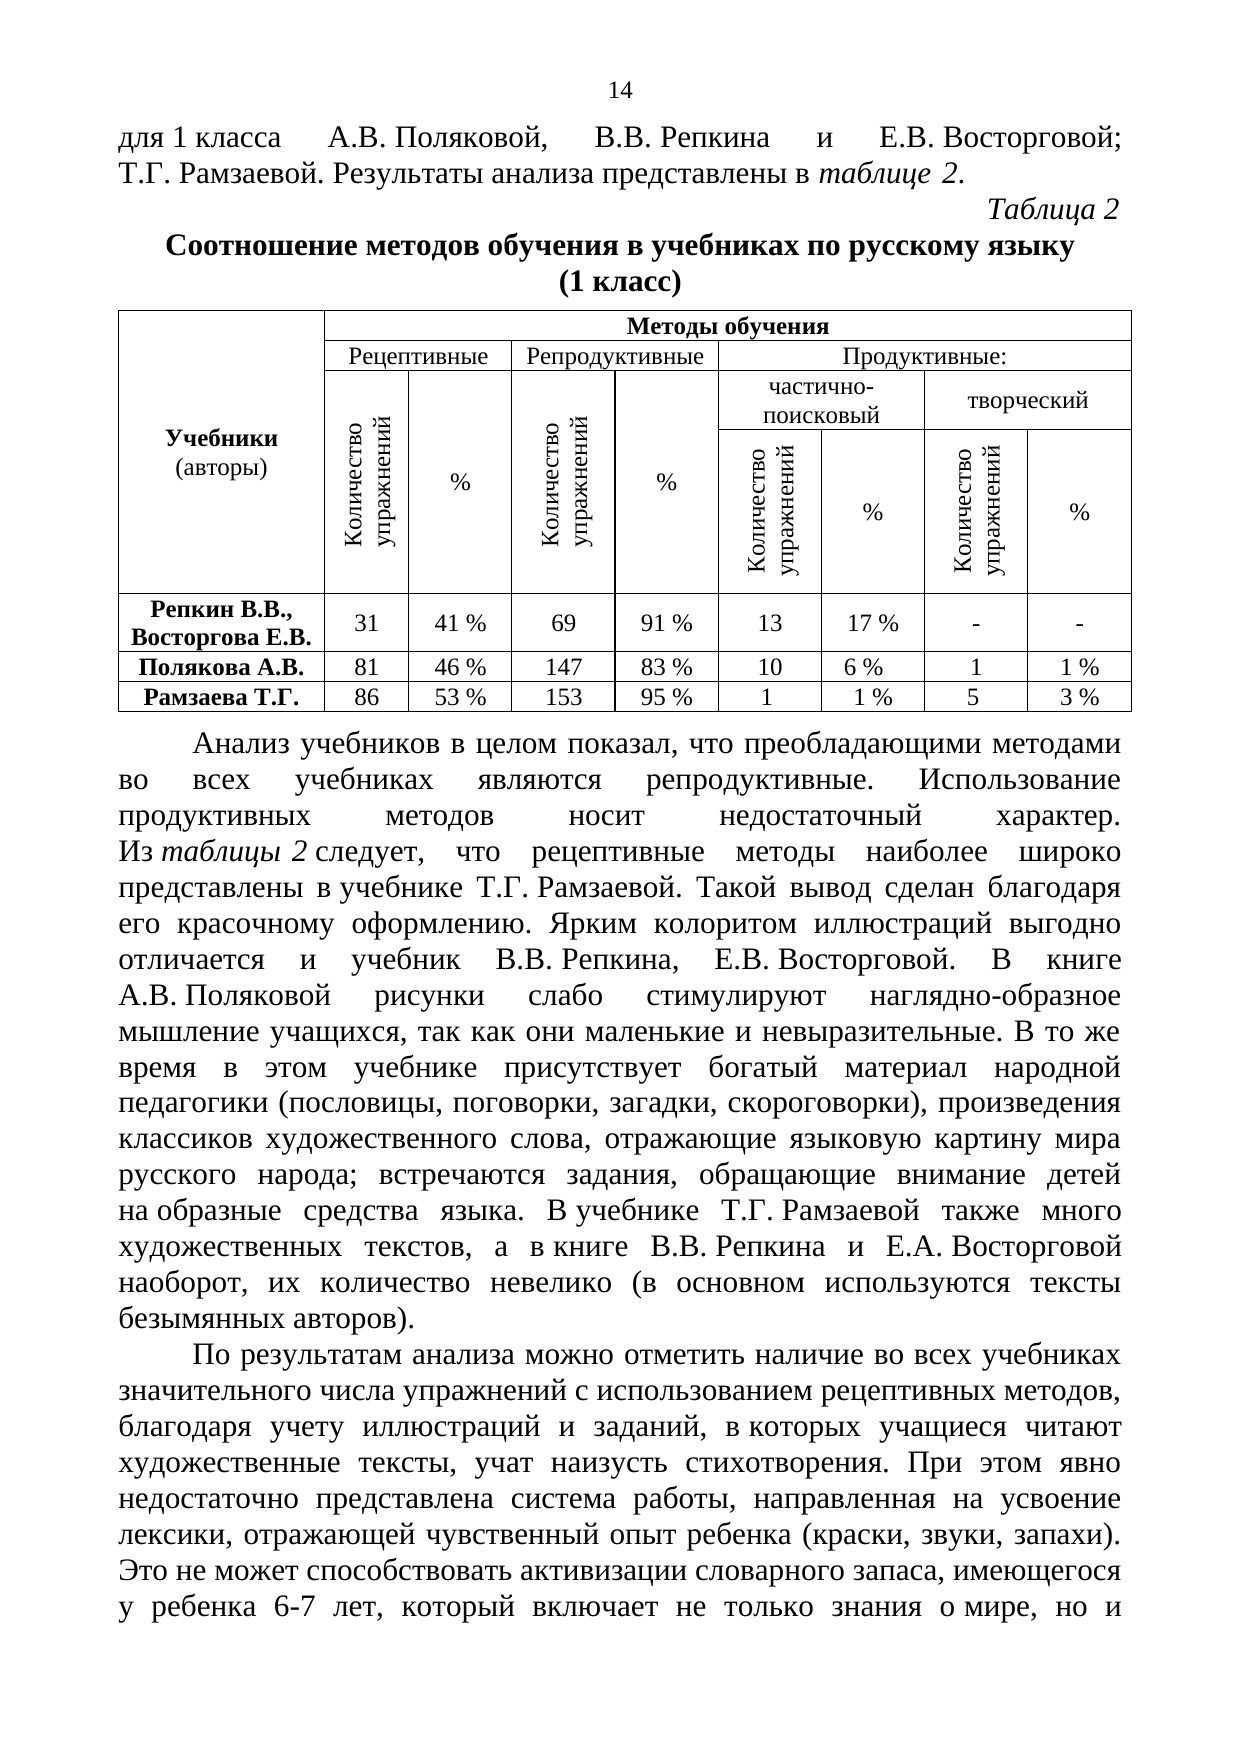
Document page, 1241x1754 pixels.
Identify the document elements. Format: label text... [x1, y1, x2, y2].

table_cell 69 [512, 594, 614, 651]
table_cell Количество упражнений [925, 430, 1027, 593]
table_cell Репродуктивные [512, 341, 718, 370]
subtitle Соотношение методов обучения в учебниках по русскому языку [118, 226, 1122, 262]
subtitle Таблица 2 [118, 190, 1122, 226]
table_cell 91 % [616, 594, 718, 651]
table_cell 1 [925, 652, 1027, 681]
text Анализ учебников в целом показал, что преобладающими методами во всех учебниках являются репродуктивные. Использование продуктивных методов носит недостаточный характер. Из таблицы 2 следует, что рецептивные методы наиболее широко представлены в учебнике Т.Г. Рамзаевой. Такой вывод сделан благодаря его красочному оформлению. Ярким колоритом иллюстраций выгодно отличается и учебник В.В. Репкина, Е.В. Восторговой. В книге А.В. Поляковой рисунки слабо стимулируют наглядно-образное мышление учащихся, так как они маленькие и невыразительные. В то же время в этом учебнике присутствует богатый материал народной педагогики (пословицы, поговорки, загадки, скороговорки), произведения классиков художественного слова, отражающие языковую картину мира русского народа; встречаются задания, обращающие внимание детей на образные средства языка. В учебнике Т.Г. Рамзаевой также много художественных текстов, а в книге В.В. Репкина и Е.А. Восторговой наоборот, их количество невелико (в основном используются тексты безымянных авторов). [118, 724, 1122, 1335]
table_cell 6 % [822, 652, 924, 681]
table_cell 1 % [1028, 652, 1131, 681]
table_cell 1 % [822, 682, 924, 711]
table_cell Репкин В.В., Восторгова Е.В. [119, 594, 324, 651]
table_cell 46 % [409, 652, 511, 681]
table_header Методы обучения [325, 311, 1131, 340]
text По результатам анализа можно отметить наличие во всех учебниках значительного числа упражнений с использованием рецептивных методов, благодаря учету иллюстраций и заданий, в которых учащиеся читают художественные тексты, учат наизусть стихотворения. При этом явно недостаточно представлена система работы, направленная на усвоение лексики, отражающей чувственный опыт ребенка (краски, звуки, запахи). Это не может способствовать активизации словарного запаса, имеющегося у ребенка 6-7 лет, который включает не только знания о мире, но и [118, 1335, 1122, 1623]
table_header Учебники (авторы) [119, 311, 324, 593]
table_cell % [409, 371, 511, 593]
table_cell 5 [925, 682, 1027, 711]
table_cell - [1028, 594, 1131, 651]
table_cell Количество упражнений [719, 430, 821, 593]
text для 1 класса А.В. Поляковой, В.В. Репкина и Е.В. Восторговой; Т.Г. Рамзаевой. Результаты анализа представлены в таблице 2. [118, 118, 1122, 190]
table_cell 95 % [616, 682, 718, 711]
subtitle (1 класс) [118, 262, 1122, 298]
table_cell частично-поисковый [719, 371, 924, 428]
table_cell 147 [512, 652, 614, 681]
table_cell 17 % [822, 594, 924, 651]
table_cell 53 % [409, 682, 511, 711]
table_cell Рецептивные [325, 341, 511, 370]
table_cell - [925, 594, 1027, 651]
table_cell 1 [719, 682, 821, 711]
table_cell 153 [512, 682, 614, 711]
table_cell % [822, 430, 924, 593]
table_cell Продуктивные: [719, 341, 1131, 370]
table_cell Рамзаева Т.Г. [119, 682, 324, 711]
table_cell Количество упражнений [325, 371, 408, 593]
table_cell 13 [719, 594, 821, 651]
table_cell Полякова А.В. [119, 652, 324, 681]
table_cell творческий [925, 371, 1131, 428]
table_cell 10 [719, 652, 821, 681]
table_cell % [1028, 430, 1131, 593]
table_cell 3 % [1028, 682, 1131, 711]
table_cell 81 [325, 652, 408, 681]
table_cell 83 % [616, 652, 718, 681]
table_cell Количество упражнений [512, 371, 614, 593]
table_cell 86 [325, 682, 408, 711]
table_cell % [616, 371, 718, 593]
table_cell 31 [325, 594, 408, 651]
table_cell 41 % [409, 594, 511, 651]
